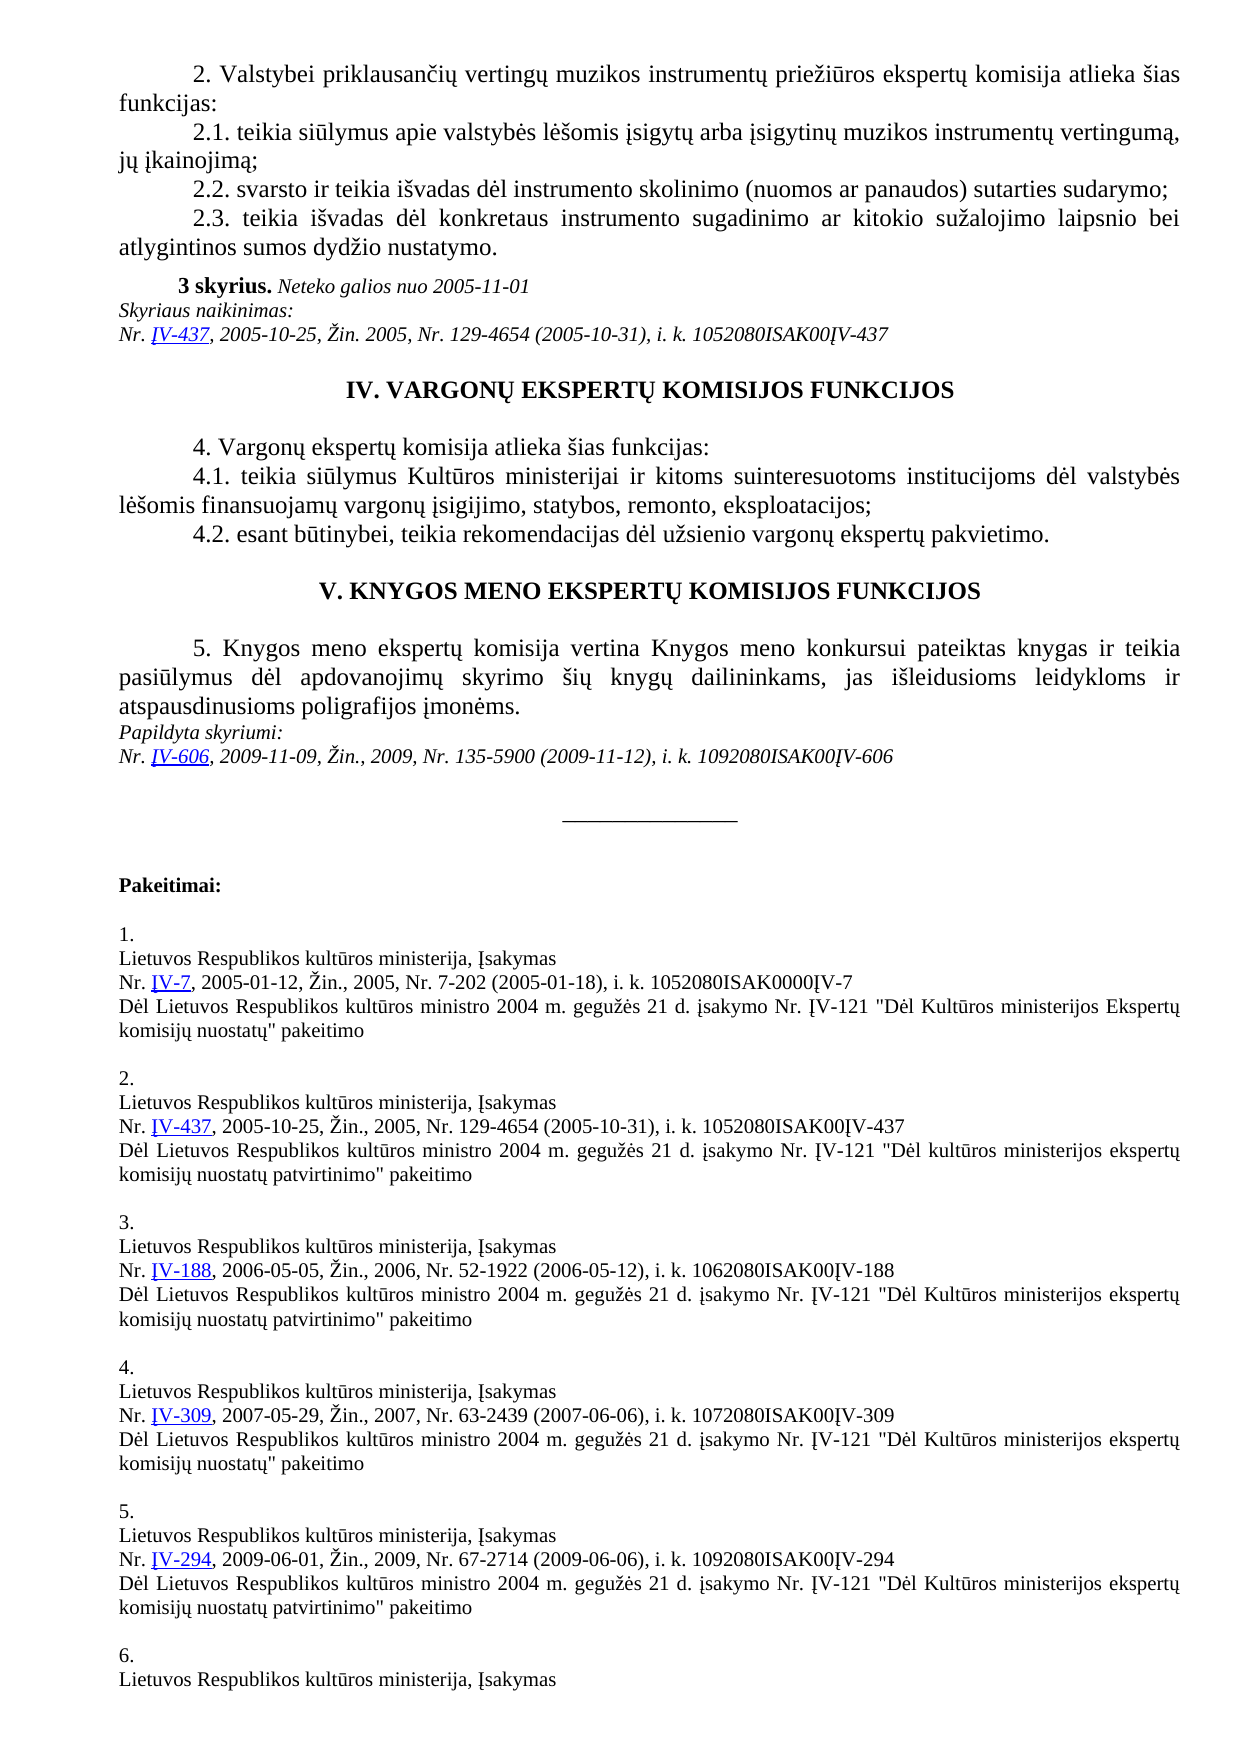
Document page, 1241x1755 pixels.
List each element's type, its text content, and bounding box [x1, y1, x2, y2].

text Lietuvos Respublikos kultūros ministerija, Įsakymas [119, 1523, 1181, 1547]
text Dėl Lietuvos Respublikos kultūros ministro 2004 m. gegužės 21 d. įsakymo Nr. ĮV-121 "Dėl Kultūros ministerijos ekspertų komisijų nuostatų" pakeitimo [119, 1427, 1181, 1475]
text Nr. ĮV-294, 2009-06-01, Žin., 2009, Nr. 67-2714 (2009-06-06), i. k. 1092080ISAK00ĮV-294 [119, 1547, 1181, 1571]
text Nr. ĮV-606, 2009-11-09, Žin., 2009, Nr. 135-5900 (2009-11-12), i. k. 1092080ISAK00ĮV-606 [119, 744, 1181, 768]
text Lietuvos Respublikos kultūros ministerija, Įsakymas [119, 946, 1181, 969]
text Lietuvos Respublikos kultūros ministerija, Įsakymas [119, 1379, 1181, 1403]
text IV. VARGONŲ EKSPERTŲ KOMISIJOS FUNKCIJOS [119, 375, 1181, 404]
text 5. Knygos meno ekspertų komisija vertina Knygos meno konkursui pateiktas knygas ir teikia pasiūlymus dėl apdovanojimų skyrimo šių knygų dailininkams, jas išleidusioms leidykloms ir atspausdinusioms poligrafijos įmonėms. [119, 633, 1181, 719]
text Dėl Lietuvos Respublikos kultūros ministro 2004 m. gegužės 21 d. įsakymo Nr. ĮV-121 "Dėl Kultūros ministerijos Ekspertų komisijų nuostatų" pakeitimo [119, 994, 1181, 1042]
text 2. Valstybei priklausančių vertingų muzikos instrumentų priežiūros ekspertų komisija atlieka šias funkcijas: [119, 59, 1181, 117]
text 2.3. teikia išvadas dėl konkretaus instrumento sugadinimo ar kitokio sužalojimo laipsnio bei atlygintinos sumos dydžio nustatymo. [119, 203, 1181, 260]
text 4. Vargonų ekspertų komisija atlieka šias funkcijas: [119, 432, 1181, 461]
text 2. [119, 1066, 1181, 1090]
text 4. [119, 1354, 1181, 1379]
text 4.1. teikia siūlymus Kultūros ministerijai ir kitoms suinteresuotoms institucijoms dėl valstybės lėšomis finansuojamų vargonų įsigijimo, statybos, remonto, eksploatacijos; [119, 461, 1181, 519]
text Lietuvos Respublikos kultūros ministerija, Įsakymas [119, 1090, 1181, 1114]
text Nr. ĮV-437, 2005-10-25, Žin. 2005, Nr. 129-4654 (2005-10-31), i. k. 1052080ISAK00ĮV-437 [119, 322, 1181, 346]
text 6. [119, 1643, 1181, 1667]
text Pakeitimai: [119, 873, 1181, 897]
text V. KNYGOS MENO EKSPERTŲ KOMISIJOS FUNKCIJOS [119, 576, 1181, 604]
text ______________ [119, 796, 1181, 825]
text Papildyta skyriumi: [119, 719, 1181, 744]
text Nr. ĮV-309, 2007-05-29, Žin., 2007, Nr. 63-2439 (2007-06-06), i. k. 1072080ISAK00ĮV-309 [119, 1403, 1181, 1427]
text Dėl Lietuvos Respublikos kultūros ministro 2004 m. gegužės 21 d. įsakymo Nr. ĮV-121 "Dėl kultūros ministerijos ekspertų komisijų nuostatų patvirtinimo" pakeitimo [119, 1138, 1181, 1186]
text 2.1. teikia siūlymus apie valstybės lėšomis įsigytų arba įsigytinų muzikos instrumentų vertingumą, jų įkainojimą; [119, 117, 1181, 174]
text Dėl Lietuvos Respublikos kultūros ministro 2004 m. gegužės 21 d. įsakymo Nr. ĮV-121 "Dėl Kultūros ministerijos ekspertų komisijų nuostatų patvirtinimo" pakeitimo [119, 1571, 1181, 1619]
text 1. [119, 921, 1181, 946]
text 3 skyrius. Neteko galios nuo 2005-11-01 [119, 272, 1181, 298]
text 5. [119, 1499, 1181, 1523]
text 2.2. svarsto ir teikia išvadas dėl instrumento skolinimo (nuomos ar panaudos) sutarties sudarymo; [119, 174, 1181, 203]
text Nr. ĮV-7, 2005-01-12, Žin., 2005, Nr. 7-202 (2005-01-18), i. k. 1052080ISAK0000ĮV-7 [119, 969, 1181, 994]
text Nr. ĮV-437, 2005-10-25, Žin., 2005, Nr. 129-4654 (2005-10-31), i. k. 1052080ISAK00ĮV-437 [119, 1114, 1181, 1138]
text Lietuvos Respublikos kultūros ministerija, Įsakymas [119, 1667, 1181, 1691]
text Dėl Lietuvos Respublikos kultūros ministro 2004 m. gegužės 21 d. įsakymo Nr. ĮV-121 "Dėl Kultūros ministerijos ekspertų komisijų nuostatų patvirtinimo" pakeitimo [119, 1282, 1181, 1331]
text Skyriaus naikinimas: [119, 298, 1181, 322]
text Nr. ĮV-188, 2006-05-05, Žin., 2006, Nr. 52-1922 (2006-05-12), i. k. 1062080ISAK00ĮV-188 [119, 1258, 1181, 1282]
text 3. [119, 1210, 1181, 1234]
text Lietuvos Respublikos kultūros ministerija, Įsakymas [119, 1234, 1181, 1258]
text 4.2. esant būtinybei, teikia rekomendacijas dėl užsienio vargonų ekspertų pakvietimo. [119, 519, 1181, 547]
